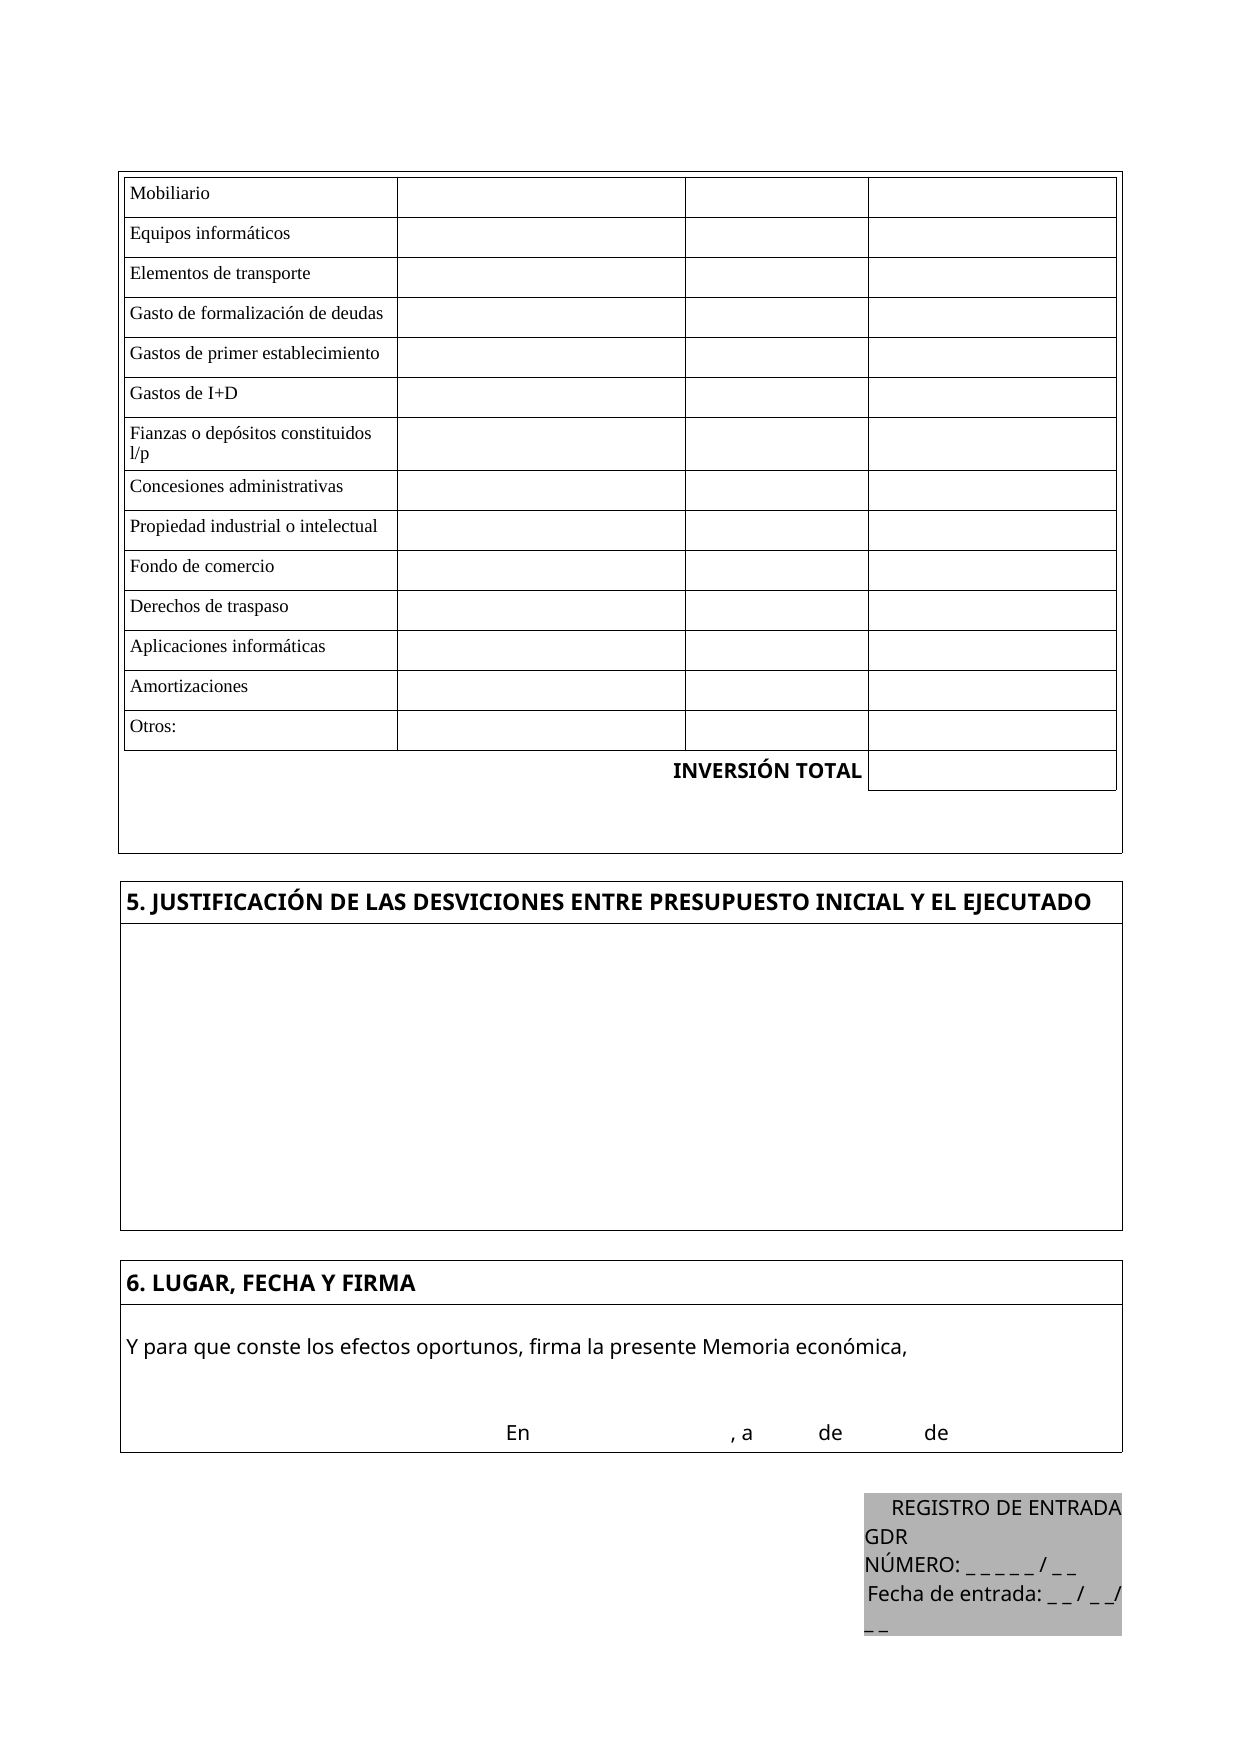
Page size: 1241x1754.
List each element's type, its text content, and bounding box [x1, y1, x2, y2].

table_cell Fondo de comercio [125, 551, 397, 589]
table_cell [398, 378, 685, 417]
table_cell Propiedad industrial o intelectual [125, 511, 397, 549]
table_cell 6. LUGAR, FECHA Y FIRMA [121, 1261, 1122, 1303]
table_cell Gastos de I+D [125, 378, 397, 417]
table_cell Concesiones administrativas [125, 471, 397, 509]
table_cell [686, 551, 868, 589]
table_cell [119, 172, 1122, 853]
table_cell [398, 671, 685, 709]
table_header 5. JUSTIFICACIÓN DE LAS DESVICIONES ENTRE PRESUPUESTO INICIAL Y EL EJECUTADO [121, 882, 1122, 923]
table_cell Aplicaciones informáticas [125, 631, 397, 669]
table_cell [869, 591, 1116, 629]
table_cell Otros: [125, 711, 397, 749]
table_cell [686, 298, 868, 337]
table_cell Elementos de transporte [125, 258, 397, 297]
table_cell [869, 711, 1116, 749]
table_cell [869, 258, 1116, 297]
table_cell Mobiliario [125, 178, 397, 217]
table_cell [686, 378, 868, 417]
table_cell [686, 711, 868, 749]
table_cell [120, 1231, 1122, 1260]
table_cell [398, 298, 685, 337]
table_cell [869, 378, 1116, 417]
table_cell Y para que conste los efectos oportunos, firma la presente Memoria económica, En , a de de [121, 1305, 1122, 1452]
table_cell Equipos informáticos [125, 218, 397, 257]
table_cell [869, 298, 1116, 337]
table_cell [398, 258, 685, 297]
table_cell [869, 511, 1116, 549]
table_cell Derechos de traspaso [125, 591, 397, 629]
table_cell [869, 418, 1116, 469]
table_cell [398, 511, 685, 549]
table_cell [686, 338, 868, 377]
table_cell [869, 751, 1116, 790]
table_cell INVERSIÓN TOTAL [124, 751, 868, 790]
table_cell [869, 471, 1116, 509]
table_cell [686, 178, 868, 217]
table_cell [869, 218, 1116, 257]
table_cell [398, 631, 685, 669]
table_cell Fianzas o depósitos constituidos l/p [125, 418, 397, 469]
table_cell Amortizaciones [125, 671, 397, 709]
table_cell [398, 218, 685, 257]
table_cell [686, 591, 868, 629]
table_cell [869, 551, 1116, 589]
table_cell [398, 711, 685, 749]
table_cell [869, 178, 1116, 217]
table_cell [686, 671, 868, 709]
table_cell [869, 631, 1116, 669]
table_cell Gasto de formalización de deudas [125, 298, 397, 337]
table_cell [398, 338, 685, 377]
table_cell [686, 631, 868, 669]
table_cell [398, 471, 685, 509]
table_cell [686, 218, 868, 257]
table_cell [398, 551, 685, 589]
table_cell [686, 258, 868, 297]
table_cell [686, 511, 868, 549]
table_cell Gastos de primer establecimiento [125, 338, 397, 377]
table_cell [869, 671, 1116, 709]
table_cell [686, 471, 868, 509]
table_cell [398, 591, 685, 629]
table_cell [398, 178, 685, 217]
table_cell [869, 338, 1116, 377]
table_cell [686, 418, 868, 469]
table_cell [121, 924, 1122, 1230]
table_cell [398, 418, 685, 469]
